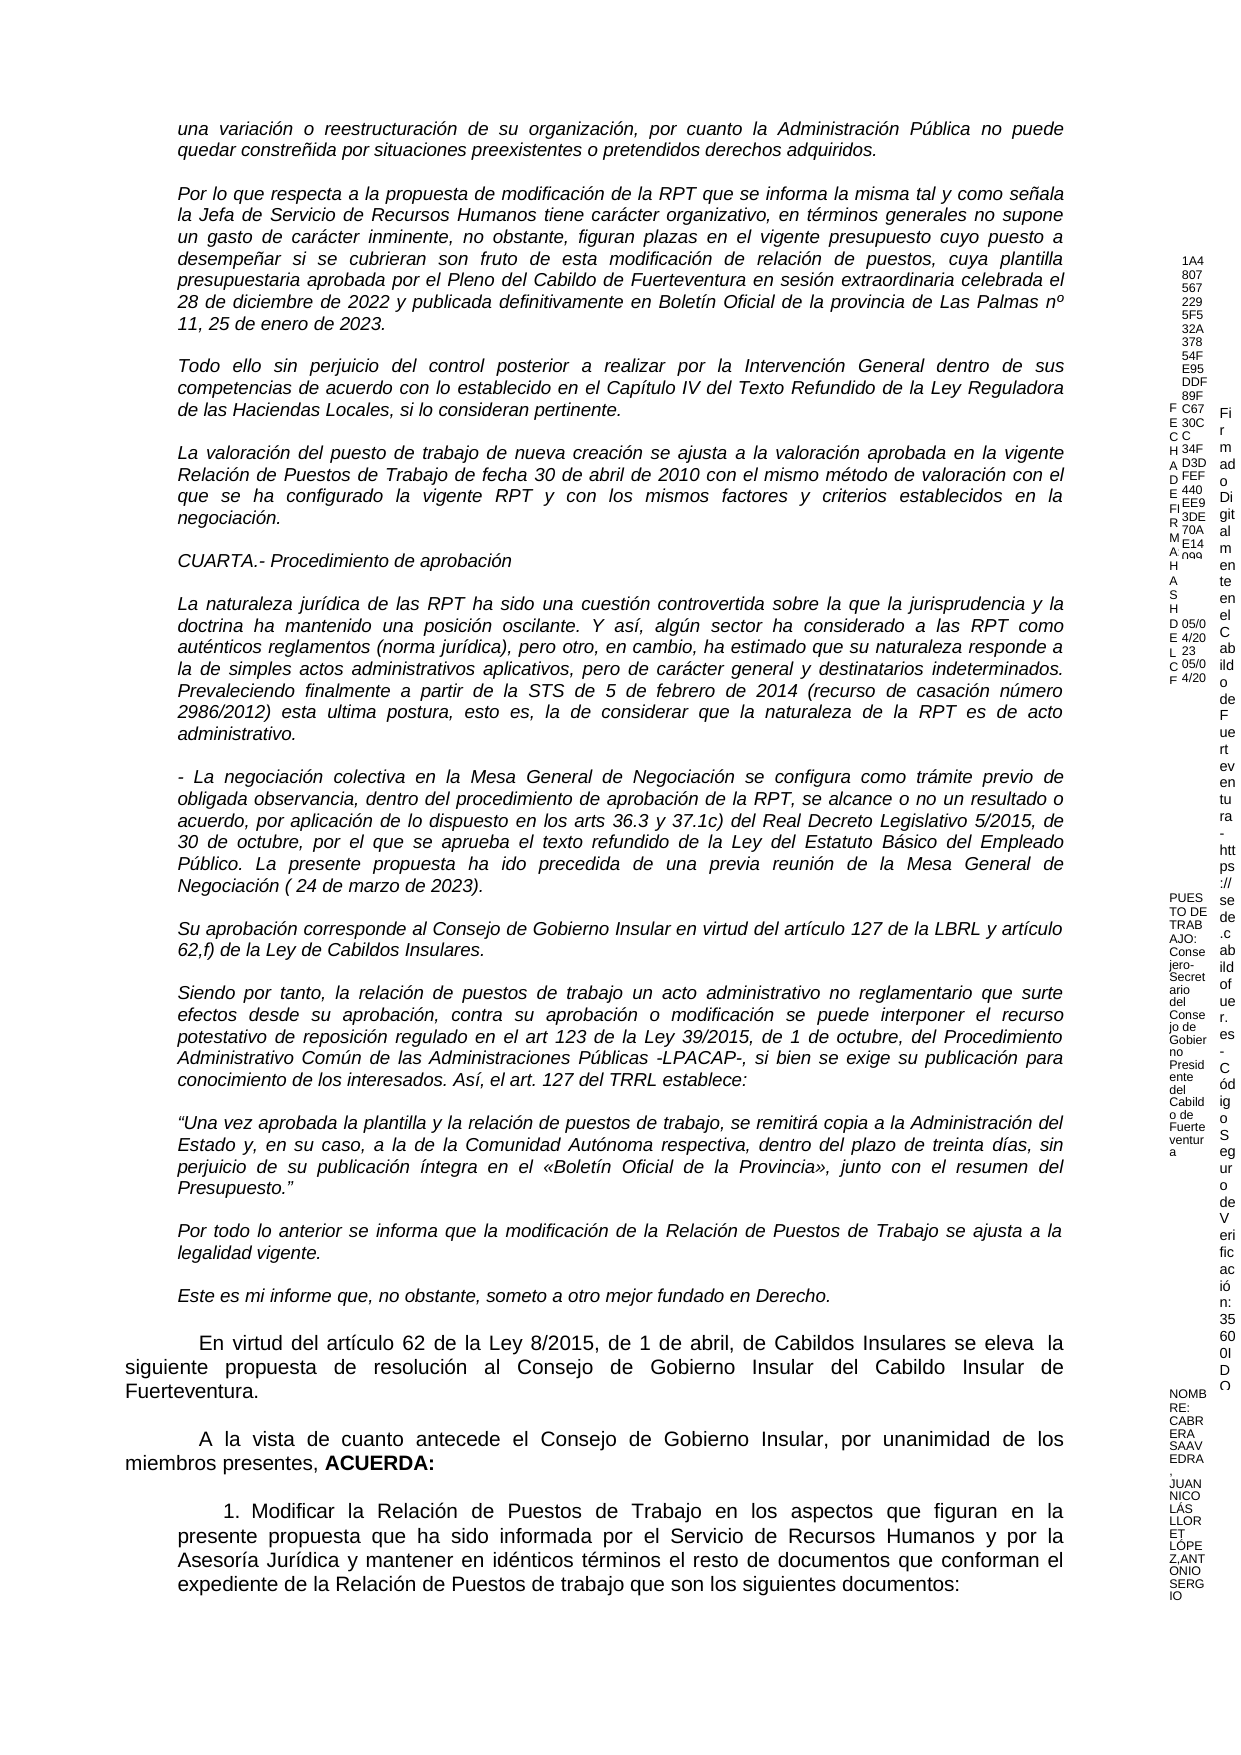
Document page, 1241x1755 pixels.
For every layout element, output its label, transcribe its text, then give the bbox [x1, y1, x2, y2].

text 05/04/2023 [1182, 618, 1209, 658]
list Modificar la Relación de Puestos de Trabajo en los aspectos que figuran en la presente propuesta que ha sido informada por el Servicio de Recursos Humanos y por la Asesoría Jurídica y mantener en idénticos términos el resto de documentos que conforman el expediente de la Relación de Puestos de trabajo que son los siguientes documentos: [149, 1499, 1064, 1596]
text La naturaleza jurídica de las RPT ha sido una cuestión controvertida sobre la que la jurisprudencia y la doctrina ha mantenido una posición oscilante. Y así, algún sector ha considerado a las RPT como auténticos reglamentos (norma jurídica), pero otro, en cambio, ha estimado que su naturaleza responde a la de simples actos administrativos aplicativos, pero de carácter general y destinatarios indeterminados. Prevaleciendo finalmente a partir de la STS de 5 de febrero de 2014 (recurso de casación número 2986/2012) esta ultima postura, esto es, la de considerar que la naturaleza de la RPT es de acto administrativo. [177, 593, 1064, 744]
text En virtud del artículo 62 de la Ley 8/2015, de 1 de abril, de Cabildos Insulares se eleva la siguiente propuesta de resolución al Consejo de Gobierno Insular del Cabildo Insular de Fuerteventura. [125, 1331, 1064, 1403]
text CABRERA SAAVEDRA, JUAN NICOLÁS LLORET LÓPEZ,ANTONIO SERGIO [1169, 1416, 1207, 1603]
text “Una vez aprobada la plantilla y la relación de puestos de trabajo, se remitirá copia a la Administración del Estado y, en su caso, a la de la Comunidad Autónoma respectiva, dentro del plazo de treinta días, sin perjuicio de su publicación íntegra en el «Boletín Oficial de la Provincia», junto con el resumen del Presupuesto.” [177, 1112, 1064, 1199]
text Todo ello sin perjuicio del control posterior a realizar por la Intervención General dentro de sus competencias de acuerdo con lo establecido en el Capítulo IV del Texto Refundido de la Ley Reguladora de las Haciendas Locales, si lo consideran pertinente. [177, 355, 1064, 420]
text Por lo que respecta a la propuesta de modificación de la RPT que se informa la misma tal y como señala la Jefa de Servicio de Recursos Humanos tiene carácter organizativo, en términos generales no supone un gasto de carácter inminente, no obstante, figuran plazas en el vigente presupuesto cuyo puesto a desempeñar si se cubrieran son fruto de esta modificación de relación de puestos, cuya plantilla presupuestaria aprobada por el Pleno del Cabildo de Fuerteventura en sesión extraordinaria celebrada el 28 de diciembre de 2022 y publicada definitivamente en Boletín Oficial de la provincia de Las Palmas nº 11, 25 de enero de 2023. [177, 182, 1064, 334]
text una variación o reestructuración de su organización, por cuanto la Administración Pública no puede quedar constreñida por situaciones preexistentes o pretendidos derechos adquiridos. [177, 118, 1064, 161]
text PUESTO DE TRABAJO: [1169, 892, 1209, 946]
text NOMBRE: [1169, 1388, 1209, 1415]
text 34FD3DFEF440EE93DE70AE140996B1C6668F08F5 [1182, 443, 1209, 558]
text Su aprobación corresponde al Consejo de Gobierno Insular en virtud del artículo 127 de la LBRL y artículo 62,f) de la Ley de Cabildos Insulares. [177, 917, 1064, 961]
text [1167, 1388, 1209, 1622]
text Por todo lo anterior se informa que la modificación de la Relación de Puestos de Trabajo se ajusta a la legalidad vigente. [177, 1220, 1064, 1263]
text Este es mi informe que, no obstante, someto a otro mejor fundado en Derecho. [177, 1285, 1217, 1307]
text 1A48075672295F532A37854FE95DDF89FC6730CC [1182, 255, 1209, 443]
text La valoración del puesto de trabajo de nueva creación se ajusta a la valoración aprobada en la vigente Relación de Puestos de Trabajo de fecha 30 de abril de 2010 con el mismo método de valoración con el que se ha configurado la vigente RPT y con los mismos factores y criterios establecidos en la negociación. [177, 442, 1064, 528]
text 05/04/2023 [1182, 658, 1209, 684]
text FECHA DE FIRMA: HASH DEL CERTIFICADO: [1169, 401, 1184, 684]
text A la vista de cuanto antecede el Consejo de Gobierno Insular, por unanimidad de los miembros presentes, ACUERDA: [125, 1427, 1064, 1475]
text Firmado Digitalmente en el Cabildo de Fuerteventura - https://sede.cabildofuer.es - Código Seguro de Verificación: 35600IDOC2048A652534847047BC [1219, 405, 1236, 1390]
text Consejero-Secretario del Consejo de Gobierno Presidente del Cabildo de Fuerteventura [1169, 947, 1207, 1156]
text Siendo por tanto, la relación de puestos de trabajo un acto administrativo no reglamentario que surte efectos desde su aprobación, contra su aprobación o modificación se puede interponer el recurso potestativo de reposición regulado en el art 123 de la Ley 39/2015, de 1 de octubre, del Procedimiento Administrativo Común de las Administraciones Públicas -LPACAP-, si bien se exige su publicación para conocimiento de los interesados. Así, el art. 127 del TRRL establece: [177, 982, 1064, 1090]
text CUARTA.- Procedimiento de aprobación [177, 550, 1167, 571]
text - La negociación colectiva en la Mesa General de Negociación se configura como trámite previo de obligada observancia, dentro del procedimiento de aprobación de la RPT, se alcance o no un resultado o acuerdo, por aplicación de lo dispuesto en los arts 36.3 y 37.1c) del Real Decreto Legislativo 5/2015, de 30 de octubre, por el que se aprueba el texto refundido de la Ley del Estatuto Básico del Empleado Público. La presente propuesta ha ido precedida de una previa reunión de la Mesa General de Negociación ( 24 de marzo de 2023). [177, 766, 1064, 896]
